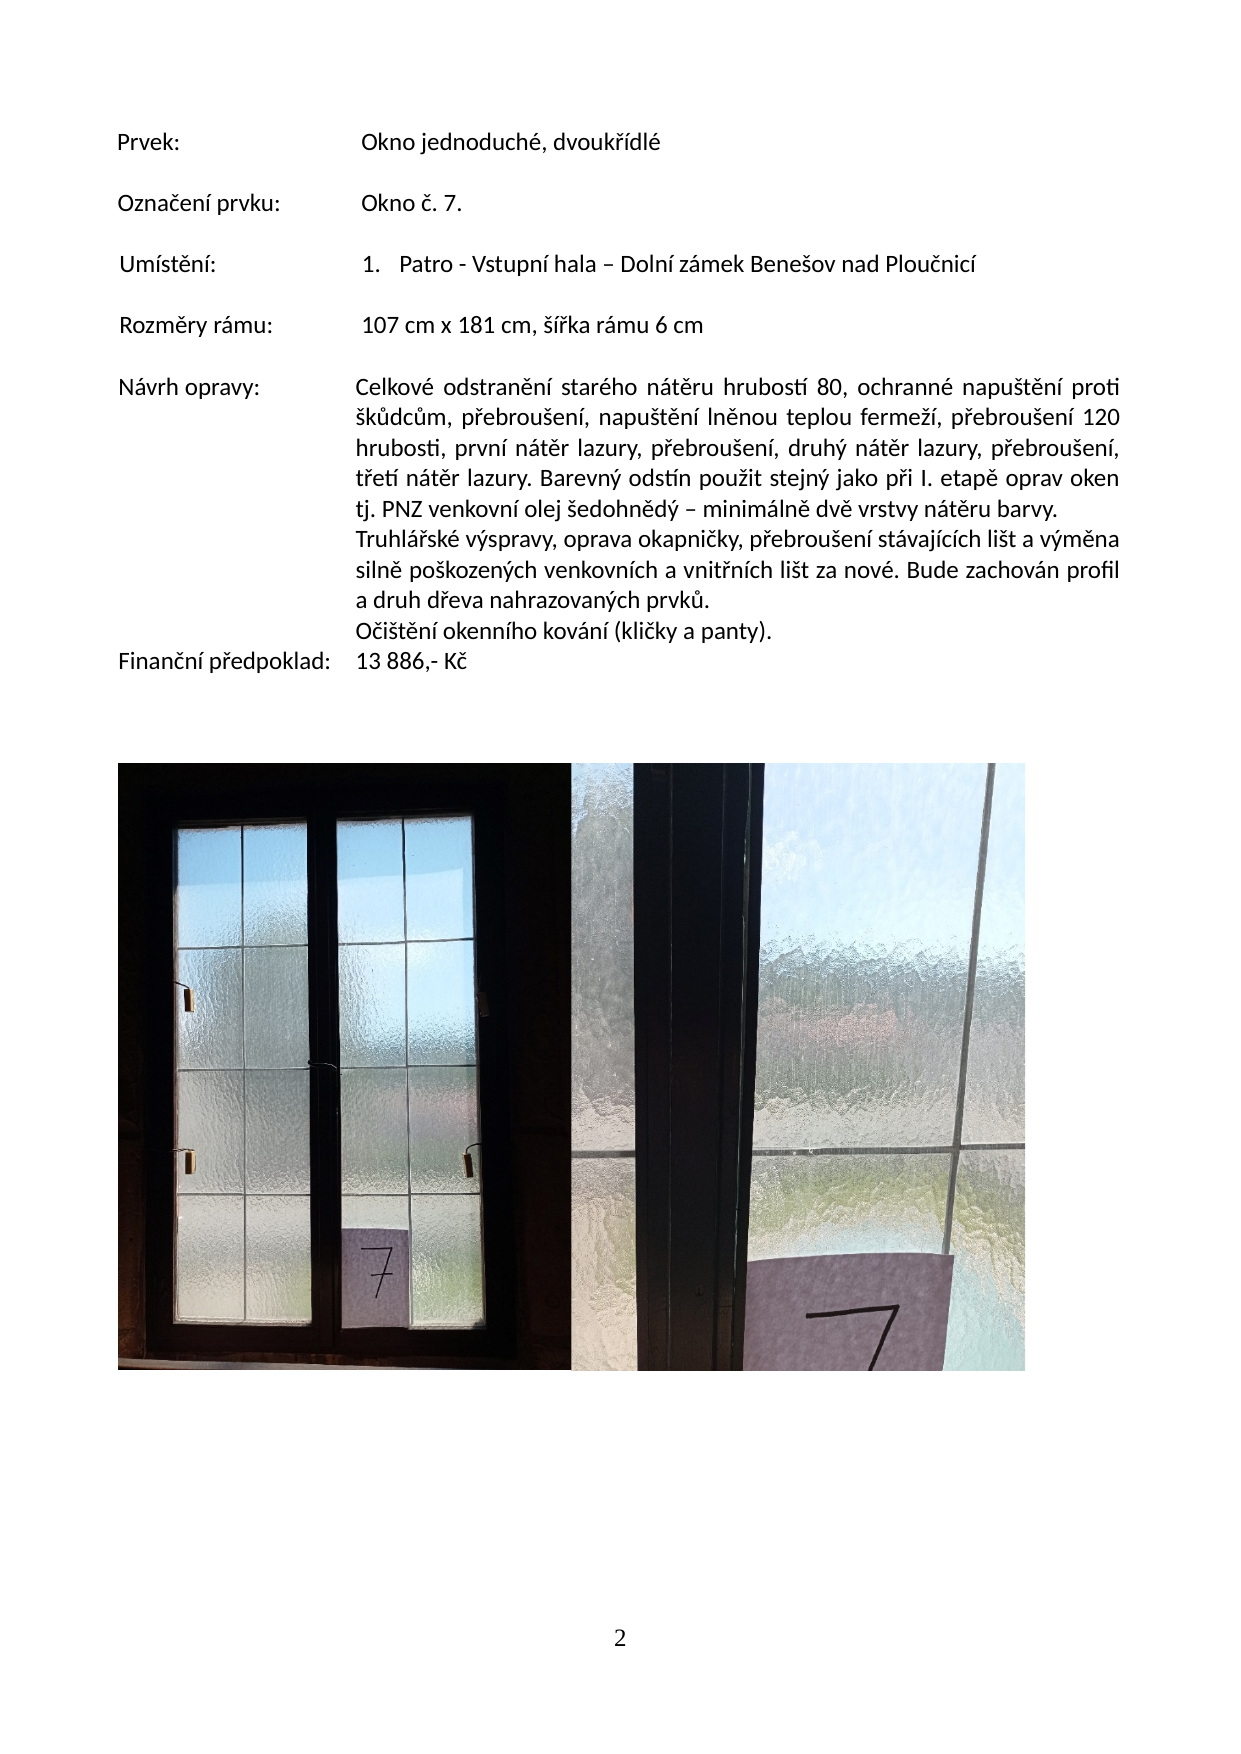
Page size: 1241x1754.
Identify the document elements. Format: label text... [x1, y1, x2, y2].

table_cell Rozměry rámu: [118, 310, 354, 371]
table_cell Návrh opravy: [118, 371, 354, 645]
table_cell Patro - Vstupní hala – Dolní zámek Benešov nad Ploučnicí [354, 249, 1122, 309]
table_cell Celkové odstranění starého nátěru hrubostí 80, ochranné napuštění proti škůdcům, přebroušení, napuštění lněnou teplou fermeží, přebroušení 120 hrubosti, první nátěr lazury, přebroušení, druhý nátěr lazury, přebroušení, třetí nátěr lazury. Barevný odstín použit stejný jako při I. etapě oprav oken tj. PNZ venkovní olej šedohnědý – minimálně dvě vrstvy nátěru barvy. Truhlářské výspravy, oprava okapničky, přebroušení stávajících lišt a výměna silně poškozených venkovních a vnitřních lišt za nové. Bude zachován profil a druh dřeva nahrazovaných prvků. Očištění okenního kování (kličky a panty). [354, 371, 1122, 645]
table_header Prvek: [118, 126, 354, 187]
table_cell Označení prvku: [118, 188, 354, 248]
table_header Okno jednoduché, dvoukřídlé [354, 126, 1122, 187]
table_cell Okno č. 7. [354, 188, 1122, 248]
table_cell Umístění: [118, 249, 354, 309]
table_cell Finanční předpoklad: [118, 645, 354, 706]
table_cell 13 886,- Kč [354, 645, 1122, 706]
table_cell 107 cm x 181 cm, šířka rámu 6 cm [354, 310, 1122, 371]
